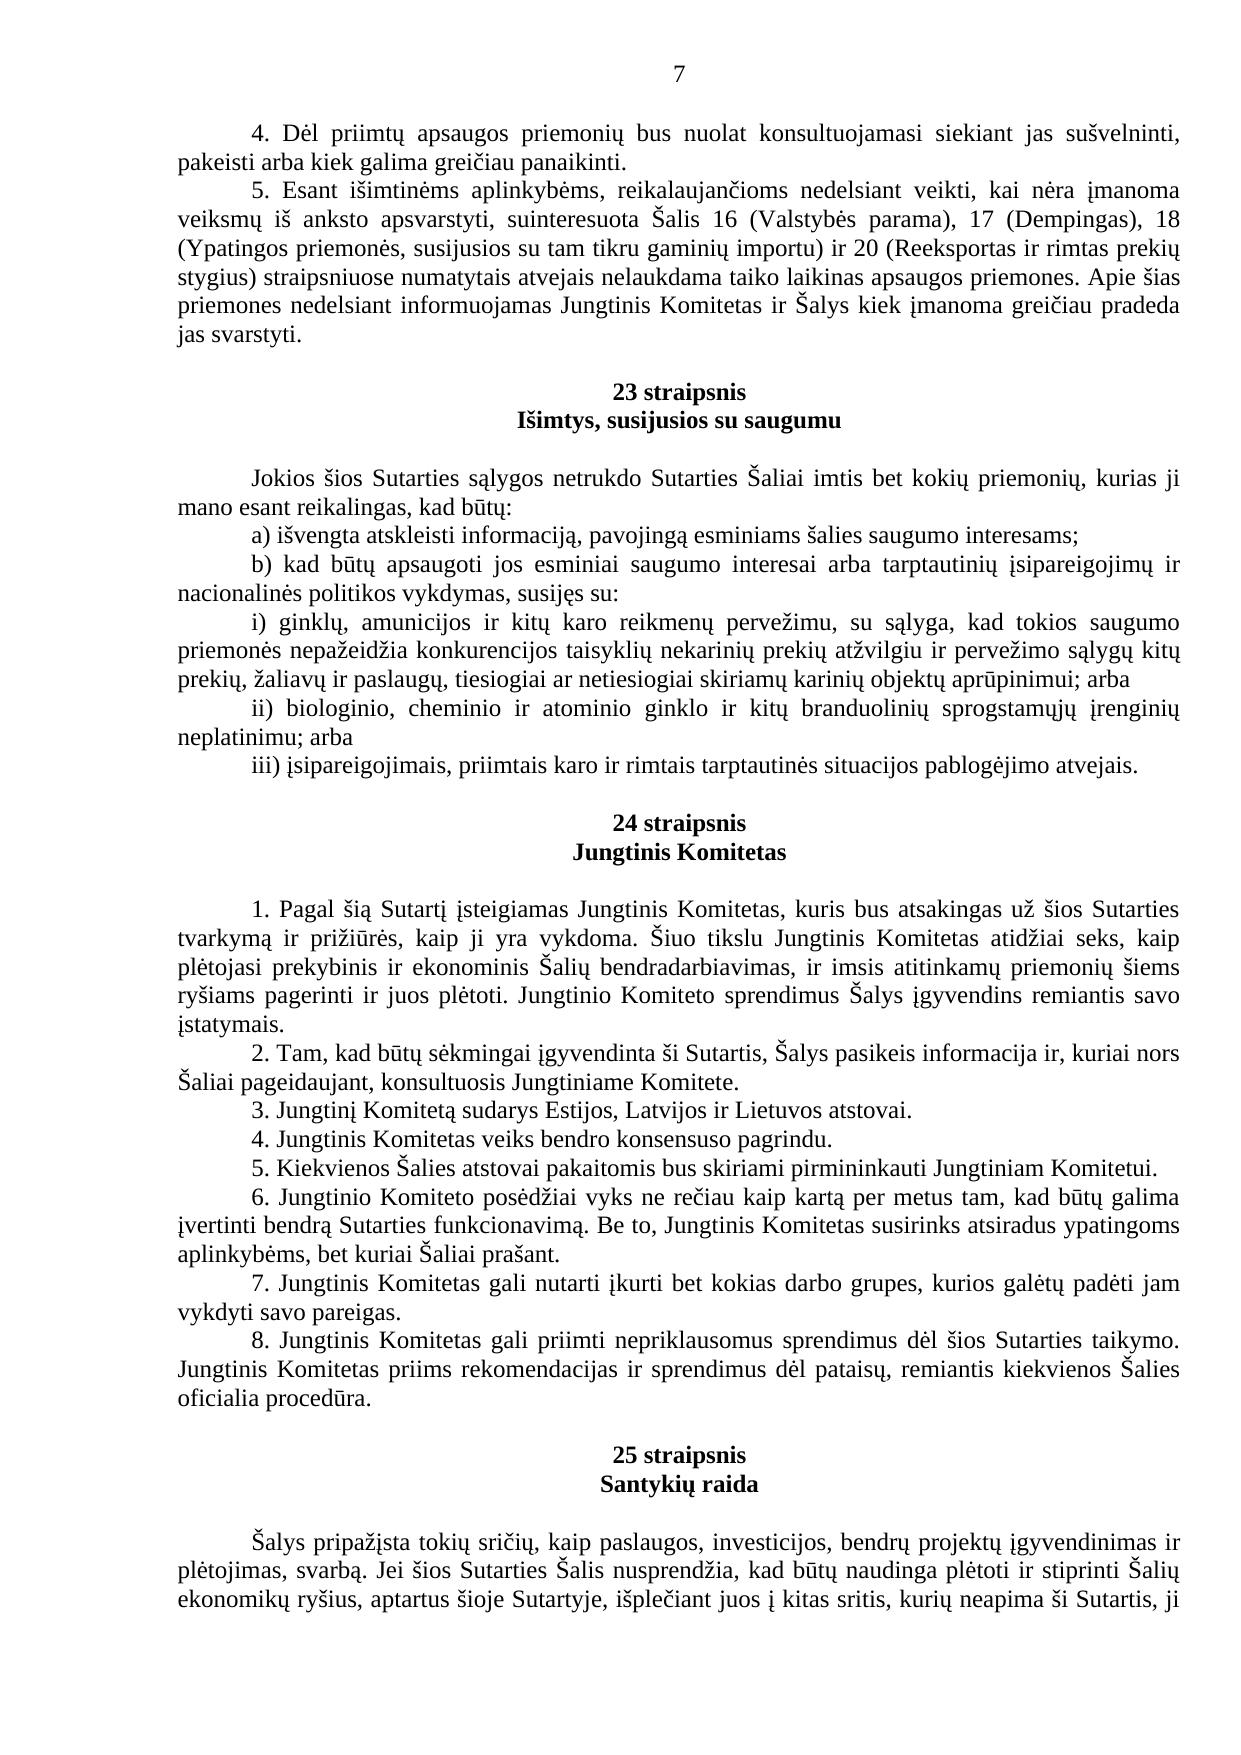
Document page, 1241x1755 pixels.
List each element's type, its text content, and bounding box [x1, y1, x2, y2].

text 4. Jungtinis Komitetas veiks bendro konsensuso pagrindu. [177, 1124, 1181, 1153]
text Jokios šios Sutarties sąlygos netrukdo Sutarties Šaliai imtis bet kokių priemonių, kurias ji mano esant reikalingas, kad būtų: [177, 463, 1181, 521]
text Jungtinis Komitetas [177, 837, 1181, 866]
text 5. Kiekvienos Šalies atstovai pakaitomis bus skiriami pirmininkauti Jungtiniam Komitetui. [177, 1153, 1181, 1182]
text 25 straipsnis [177, 1441, 1181, 1469]
text 6. Jungtinio Komiteto posėdžiai vyks ne rečiau kaip kartą per metus tam, kad būtų galima įvertinti bendrą Sutarties funkcionavimą. Be to, Jungtinis Komitetas susirinks atsiradus ypatingoms aplinkybėms, bet kuriai Šaliai prašant. [177, 1182, 1181, 1268]
text 24 straipsnis [177, 808, 1181, 837]
text 7. Jungtinis Komitetas gali nutarti įkurti bet kokias darbo grupes, kurios galėtų padėti jam vykdyti savo pareigas. [177, 1268, 1181, 1326]
text Išimtys, susijusios su saugumu [177, 406, 1181, 434]
text Santykių raida [177, 1469, 1181, 1498]
text 4. Dėl priimtų apsaugos priemonių bus nuolat konsultuojamasi siekiant jas sušvelninti, pakeisti arba kiek galima greičiau panaikinti. [177, 118, 1181, 176]
text i) ginklų, amunicijos ir kitų karo reikmenų pervežimu, su sąlyga, kad tokios saugumo priemonės nepažeidžia konkurencijos taisyklių nekarinių prekių atžvilgiu ir pervežimo sąlygų kitų prekių, žaliavų ir paslaugų, tiesiogiai ar netiesiogiai skiriamų karinių objektų aprūpinimui; arba [177, 607, 1181, 693]
text 2. Tam, kad būtų sėkmingai įgyvendinta ši Sutartis, Šalys pasikeis informacija ir, kuriai nors Šaliai pageidaujant, konsultuosis Jungtiniame Komitete. [177, 1038, 1181, 1096]
text 23 straipsnis [177, 377, 1181, 406]
text 3. Jungtinį Komitetą sudarys Estijos, Latvijos ir Lietuvos atstovai. [177, 1096, 1181, 1124]
text b) kad būtų apsaugoti jos esminiai saugumo interesai arba tarptautinių įsipareigojimų ir nacionalinės politikos vykdymas, susijęs su: [177, 549, 1181, 607]
text Šalys pripažįsta tokių sričių, kaip paslaugos, investicijos, bendrų projektų įgyvendinimas ir plėtojimas, svarbą. Jei šios Sutarties Šalis nusprendžia, kad būtų naudinga plėtoti ir stiprinti Šalių ekonomikų ryšius, aptartus šioje Sutartyje, išplečiant juos į kitas sritis, kurių neapima ši Sutartis, ji [177, 1527, 1181, 1613]
text 8. Jungtinis Komitetas gali priimti nepriklausomus sprendimus dėl šios Sutarties taikymo. Jungtinis Komitetas priims rekomendacijas ir sprendimus dėl pataisų, remiantis kiekvienos Šalies oficialia procedūra. [177, 1326, 1181, 1412]
text iii) įsipareigojimais, priimtais karo ir rimtais tarptautinės situacijos pablogėjimo atvejais. [177, 751, 1181, 779]
text a) išvengta atskleisti informaciją, pavojingą esminiams šalies saugumo interesams; [177, 521, 1181, 549]
text ii) biologinio, cheminio ir atominio ginklo ir kitų branduolinių sprogstamųjų įrenginių neplatinimu; arba [177, 693, 1181, 751]
text 1. Pagal šią Sutartį įsteigiamas Jungtinis Komitetas, kuris bus atsakingas už šios Sutarties tvarkymą ir prižiūrės, kaip ji yra vykdoma. Šiuo tikslu Jungtinis Komitetas atidžiai seks, kaip plėtojasi prekybinis ir ekonominis Šalių bendradarbiavimas, ir imsis atitinkamų priemonių šiems ryšiams pagerinti ir juos plėtoti. Jungtinio Komiteto sprendimus Šalys įgyvendins remiantis savo įstatymais. [177, 894, 1181, 1038]
text 5. Esant išimtinėms aplinkybėms, reikalaujančioms nedelsiant veikti, kai nėra įmanoma veiksmų iš anksto apsvarstyti, suinteresuota Šalis 16 (Valstybės parama), 17 (Dempingas), 18 (Ypatingos priemonės, susijusios su tam tikru gaminių importu) ir 20 (Reeksportas ir rimtas prekių stygius) straipsniuose numatytais atvejais nelaukdama taiko laikinas apsaugos priemones. Apie šias priemones nedelsiant informuojamas Jungtinis Komitetas ir Šalys kiek įmanoma greičiau pradeda jas svarstyti. [177, 176, 1181, 348]
